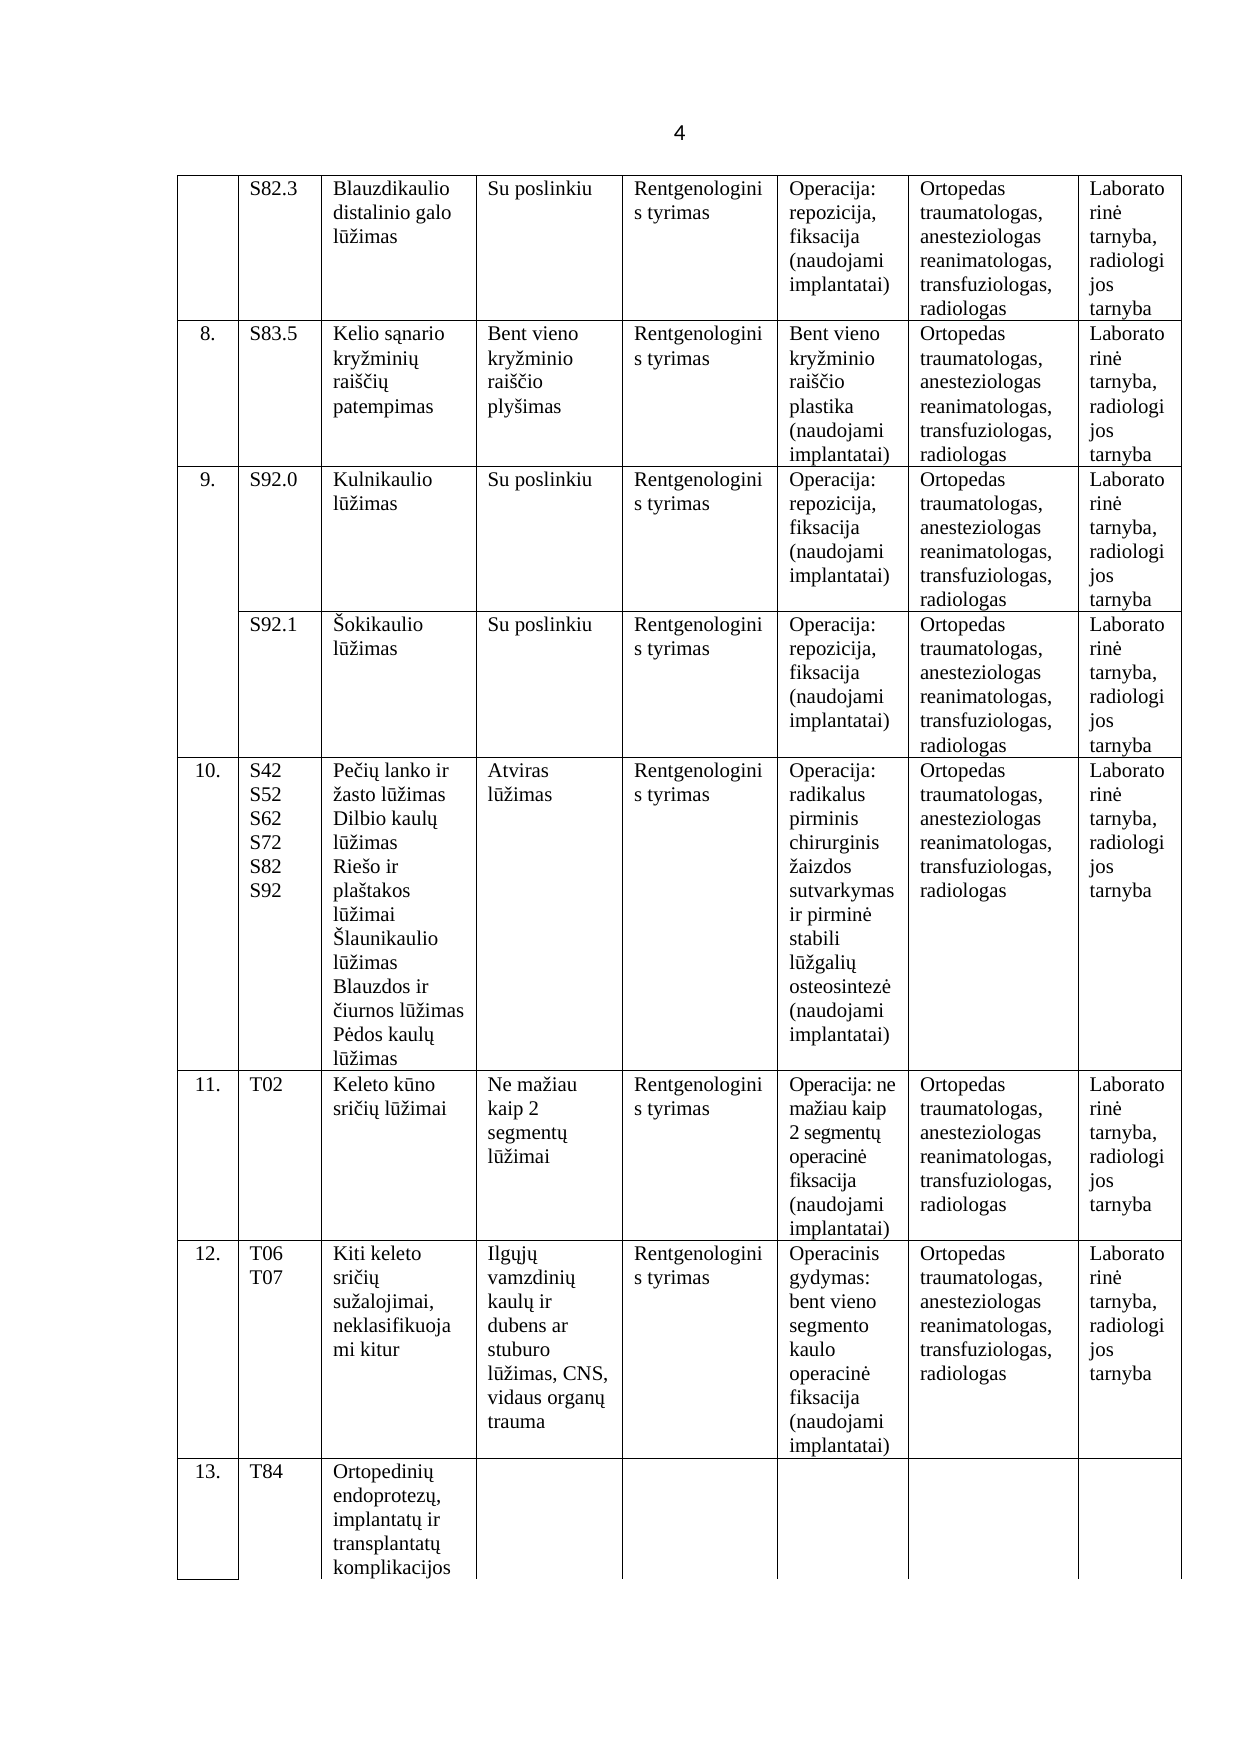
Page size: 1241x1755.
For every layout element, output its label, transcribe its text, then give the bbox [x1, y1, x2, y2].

table_cell Ilgųjų vamzdinių kaulų ir dubens ar stuburo lūžimas, CNS, vidaus organų trauma [477, 1241, 622, 1457]
table_cell S92.0 [239, 467, 321, 611]
table_cell Rentgenologinis tyrimas [623, 467, 777, 611]
table_cell Ne mažiau kaip 2 segmentų lūžimai [477, 1071, 622, 1240]
table_cell Ortopedas traumatologas, anesteziologas reanimatologas, transfuziologas, radiologas [909, 176, 1078, 320]
table_cell T06 T07 [239, 1241, 321, 1457]
table_cell 10. [178, 758, 238, 1070]
table_cell [623, 1459, 777, 1579]
table_cell Operacija: repozicija, fiksacija (naudojami implantatai) [778, 176, 908, 320]
table_cell Su poslinkiu [477, 612, 622, 757]
table_cell 9. [178, 467, 238, 757]
table_cell Pečių lanko ir žasto lūžimas Dilbio kaulų lūžimas Riešo ir plaštakos lūžimai Šlaunikaulio lūžimas Blauzdos ir čiurnos lūžimas Pėdos kaulų lūžimas [322, 758, 476, 1070]
table_cell Laboratorinė tarnyba, radiologijos tarnyba [1079, 612, 1181, 757]
table_cell Laboratorinė tarnyba, radiologijos tarnyba [1079, 467, 1181, 611]
table_cell Rentgenologinis tyrimas [623, 1071, 777, 1240]
table_cell Ortopedas traumatologas, anesteziologas reanimatologas, transfuziologas, radiologas [909, 612, 1078, 757]
table_cell S42 S52 S62 S72 S82 S92 [239, 758, 321, 1070]
table_cell Rentgenologinis tyrimas [623, 321, 777, 466]
table_cell Ortopedas traumatologas, anesteziologas reanimatologas, transfuziologas, radiologas [909, 758, 1078, 1070]
table_cell Operacija: ne mažiau kaip 2 segmentų operacinė fiksacija (naudojami implantatai) [778, 1071, 908, 1240]
table_cell Blauzdikaulio distalinio galo lūžimas [322, 176, 476, 320]
table_cell Kelio sąnario kryžminių raiščių patempimas [322, 321, 476, 466]
table_cell 8. [178, 321, 238, 466]
table_cell 12. [178, 1241, 238, 1457]
table_cell Ortopedas traumatologas, anesteziologas reanimatologas, transfuziologas, radiologas [909, 1241, 1078, 1457]
table_cell Kiti keleto sričių sužalojimai, neklasifikuojami kitur [322, 1241, 476, 1457]
table_cell S82.3 [239, 176, 321, 320]
table_cell [178, 176, 238, 320]
table_cell [778, 1459, 908, 1579]
table_cell Operacija: repozicija, fiksacija (naudojami implantatai) [778, 612, 908, 757]
table_cell Operacinis gydymas: bent vieno segmento kaulo operacinė fiksacija (naudojami implantatai) [778, 1241, 908, 1457]
table_cell Bent vieno kryžminio raiščio plyšimas [477, 321, 622, 466]
table_cell Laboratorinė tarnyba, radiologijos tarnyba [1079, 321, 1181, 466]
table_cell Operacija: radikalus pirminis chirurginis žaizdos sutvarkymas ir pirminė stabili lūžgalių osteosintezė (naudojami implantatai) [778, 758, 908, 1070]
table_cell S83.5 [239, 321, 321, 466]
table_cell [477, 1459, 622, 1579]
table_cell Rentgenologinis tyrimas [623, 612, 777, 757]
table_cell Kulnikaulio lūžimas [322, 467, 476, 611]
table_cell [1079, 1459, 1181, 1579]
table_cell Ortopedas traumatologas, anesteziologas reanimatologas, transfuziologas, radiologas [909, 321, 1078, 466]
table_cell Rentgenologinis tyrimas [623, 176, 777, 320]
table_cell Ortopedas traumatologas, anesteziologas reanimatologas, transfuziologas, radiologas [909, 467, 1078, 611]
table_cell Su poslinkiu [477, 176, 622, 320]
table_cell Rentgenologinis tyrimas [623, 1241, 777, 1457]
table_cell Laboratorinė tarnyba, radiologijos tarnyba [1079, 1241, 1181, 1457]
table_cell Bent vieno kryžminio raiščio plastika (naudojami implantatai) [778, 321, 908, 466]
table_cell Keleto kūno sričių lūžimai [322, 1071, 476, 1240]
table_cell Rentgenologinis tyrimas [623, 758, 777, 1070]
table_cell 13. [178, 1459, 238, 1579]
table_cell Atviras lūžimas [477, 758, 622, 1070]
table_cell Laboratorinė tarnyba, radiologijos tarnyba [1079, 176, 1181, 320]
table_cell T84 [239, 1459, 321, 1579]
table_cell Laboratorinė tarnyba, radiologijos tarnyba [1079, 1071, 1181, 1240]
table_cell S92.1 [239, 612, 321, 757]
table_cell 11. [178, 1071, 238, 1240]
table_cell Su poslinkiu [477, 467, 622, 611]
table_cell Ortopedas traumatologas, anesteziologas reanimatologas, transfuziologas, radiologas [909, 1071, 1078, 1240]
table_cell T02 [239, 1071, 321, 1240]
table_cell Ortopedinių endoprotezų, implantatų ir transplantatų komplikacijos [322, 1459, 476, 1579]
table_cell [909, 1459, 1078, 1579]
table_cell Operacija: repozicija, fiksacija (naudojami implantatai) [778, 467, 908, 611]
table_cell Šokikaulio lūžimas [322, 612, 476, 757]
table_cell Laboratorinė tarnyba, radiologijos tarnyba [1079, 758, 1181, 1070]
